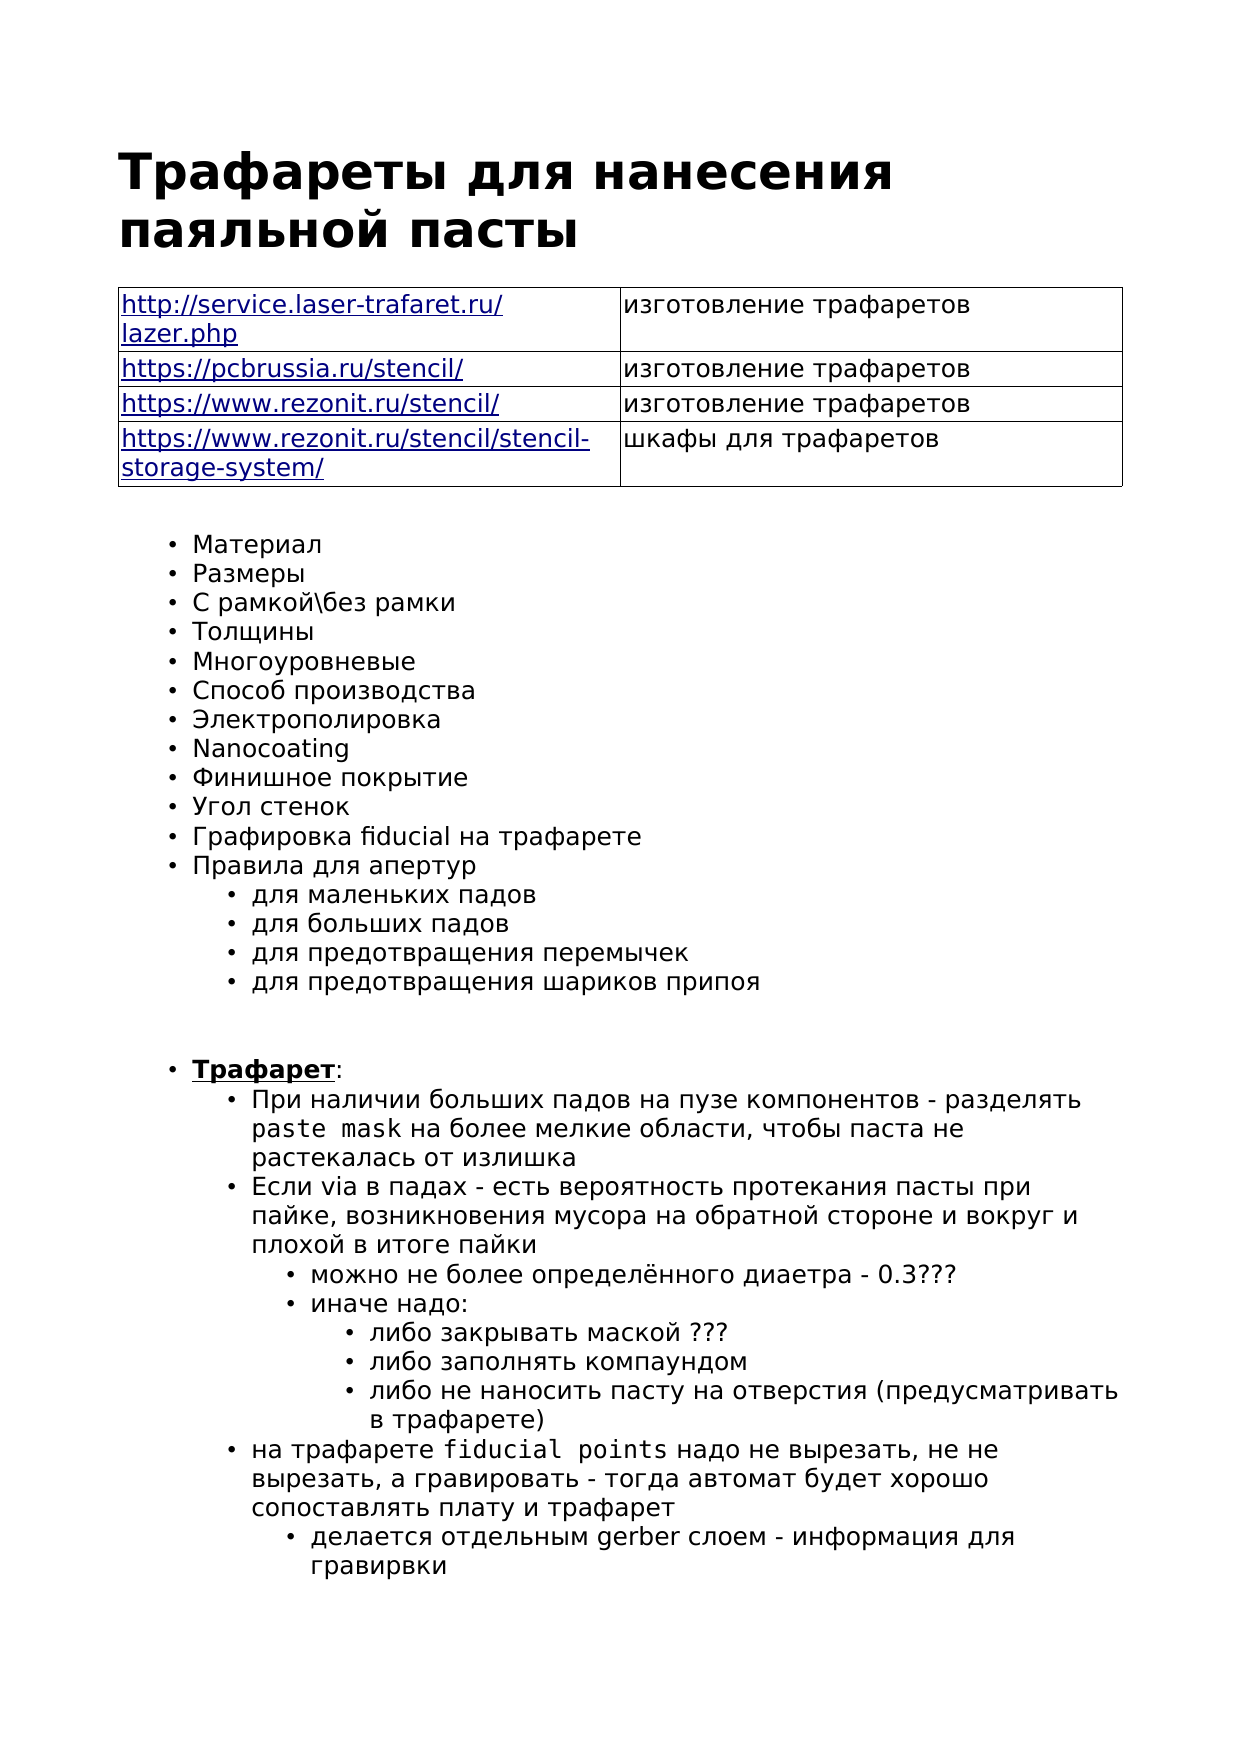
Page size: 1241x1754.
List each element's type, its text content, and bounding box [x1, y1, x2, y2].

list для предотвращения перемычек [236, 938, 1122, 967]
table_header изготовление трафаретов [621, 288, 1122, 351]
list для больших падов [236, 909, 1122, 938]
list Трафарет: [177, 1056, 1122, 1085]
list для предотвращения шариков припоя [236, 967, 1122, 997]
list иначе надо: [295, 1289, 1122, 1318]
list Финишное покрытие [177, 763, 1122, 792]
list Правила для апертур [177, 851, 1122, 880]
list либо не наносить пасту на отверстия (предусматривать в трафарете) [354, 1376, 1122, 1435]
list Если via в падах - есть вероятность протекания пасты при пайке, возникновения мусора на обратной стороне и вокруг и плохой в итоге пайки [236, 1172, 1122, 1260]
list на трафарете fiducial points надо не вырезать, не не вырезать, а гравировать - тогда автомат будет хорошо сопоставлять плату и трафарет [236, 1435, 1122, 1522]
list Электрополировка [177, 705, 1122, 734]
list При наличии больших падов на пузе компонентов - разделять paste mask на более мелкие области, чтобы паста не растекалась от излишка [236, 1085, 1122, 1172]
table_cell https://pcbrussia.ru/stencil/ [119, 352, 620, 386]
list Толщины [177, 617, 1122, 647]
table_header http://service.laser-trafaret.ru/lazer.php [119, 288, 620, 351]
table_cell https://www.rezonit.ru/stencil/stencil-storage-system/ [119, 422, 620, 486]
list С рамкой\без рамки [177, 588, 1122, 617]
table_cell https://www.rezonit.ru/stencil/ [119, 387, 620, 421]
list Размеры [177, 559, 1122, 588]
table_cell изготовление трафаретов [621, 352, 1122, 386]
list Способ производства [177, 676, 1122, 705]
list либо закрывать маской ??? [354, 1318, 1122, 1347]
list Угол стенок [177, 792, 1122, 822]
list делается отдельным gerber слоем - информация для гравирвки [295, 1522, 1122, 1581]
table_cell шкафы для трафаретов [621, 422, 1122, 486]
list для маленьких падов [236, 880, 1122, 909]
list Nanocoating [177, 734, 1122, 763]
list можно не более определённого диаетра - 0.3??? [295, 1260, 1122, 1289]
subtitle Трафареты для нанесения паяльной пасты [118, 143, 1122, 259]
table_cell изготовление трафаретов [621, 387, 1122, 421]
list Многоуровневые [177, 647, 1122, 676]
list Материал [177, 530, 1122, 559]
list Графировка fiducial на трафарете [177, 822, 1122, 851]
list либо заполнять компаундом [354, 1347, 1122, 1376]
